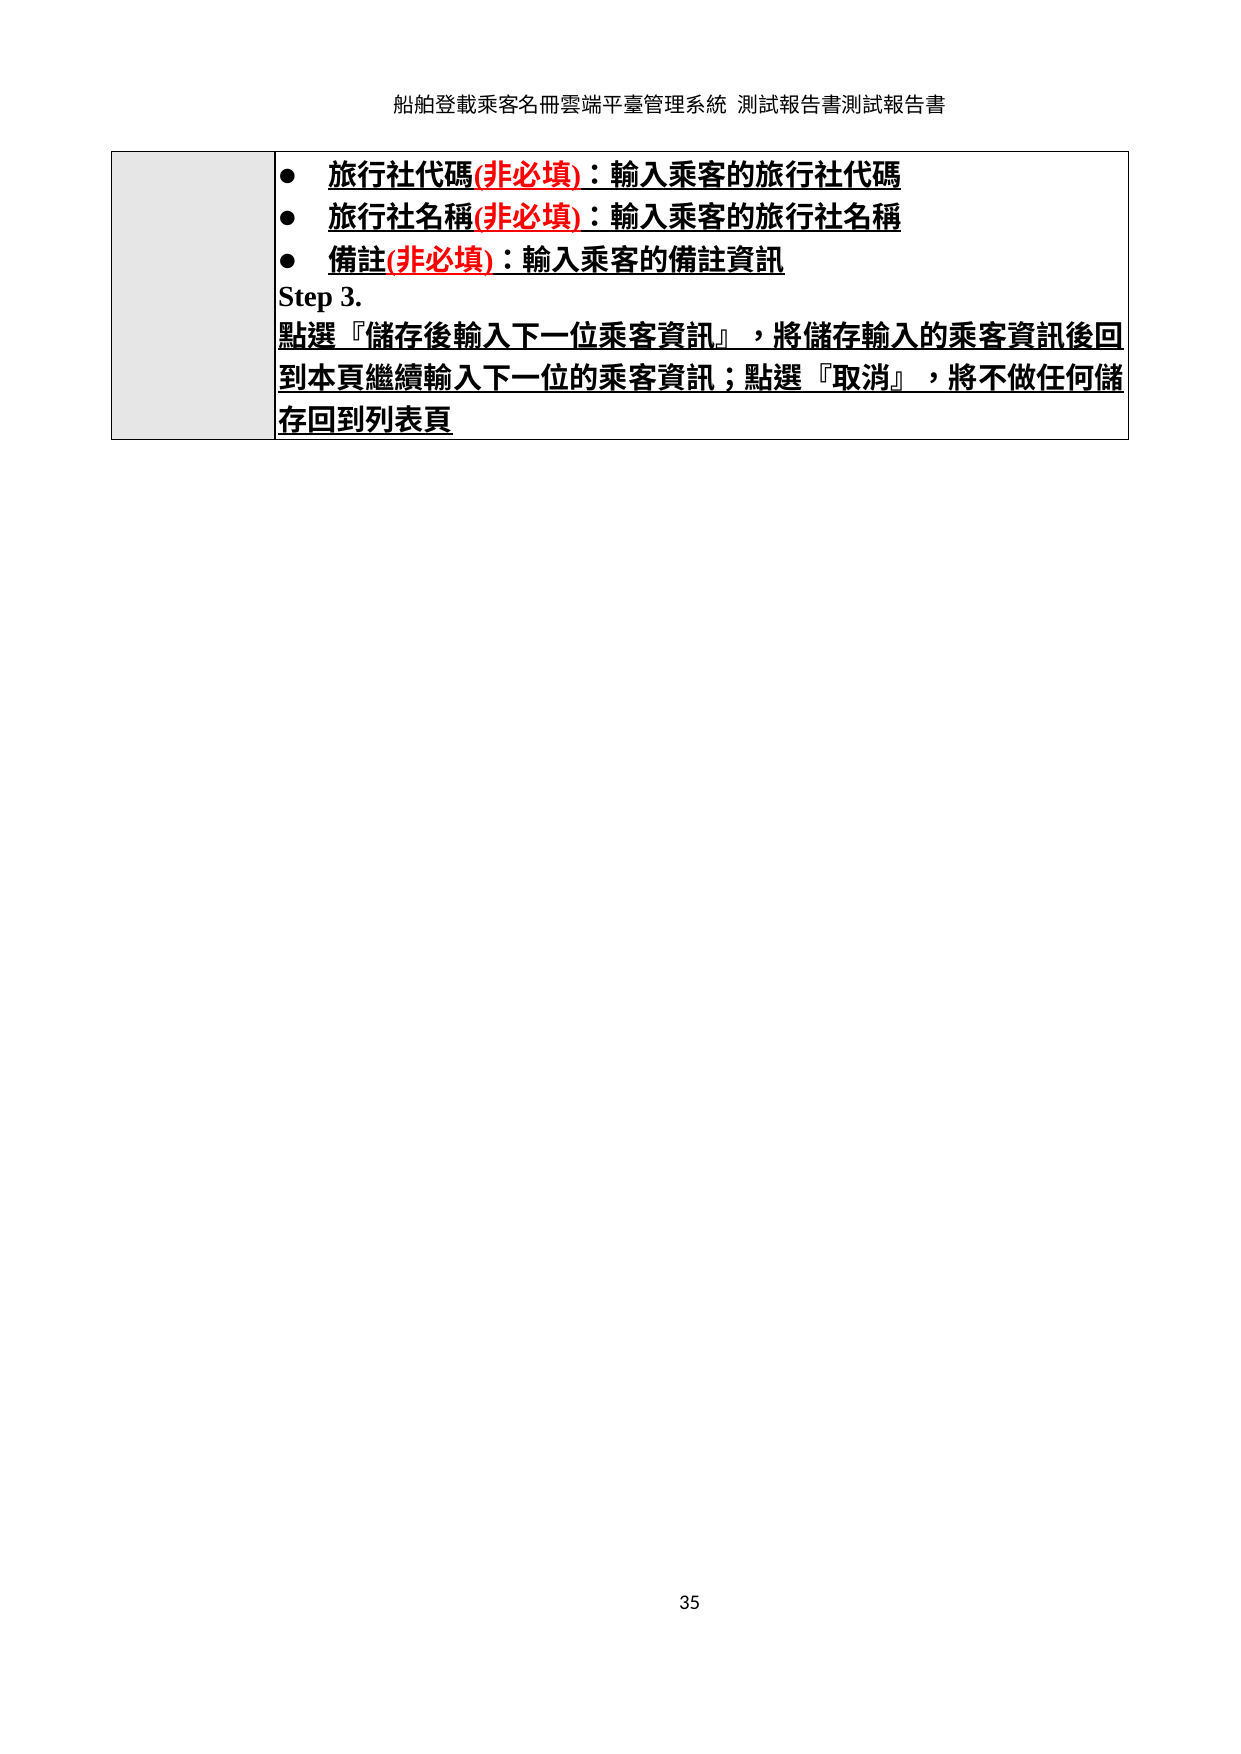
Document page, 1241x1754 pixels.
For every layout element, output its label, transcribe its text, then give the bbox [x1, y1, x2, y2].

table_cell [112, 152, 274, 439]
table_cell Step 1. 選定列表中的航班點選『補登』；或點選『新增名單』儲存完航班資訊後，可進入本頁面 Step 2. 本頁面提供介面設定該航班的乘客資訊如下 旅客姓名(必填)：輸入乘客的姓名 身分證字號(必填)：輸入乘客的身分證字號 性別(非必填)：選擇乘客的性別 男、女 國籍地區(非必填)：選擇乘客的國籍 臺灣、大陸 省份(非必填)：輸入乘客的省份 生日(非必填)：選擇乘客的生日 證件類型_1/證件類型_2(非必填)：選擇乘客的其他身分證明證件類型 身分證、護照、臺胞證、通行證、入臺證 證件號碼_1/證件號碼_2(非必填)：輸入乘客的其他身分證明證件號碼 聯絡電話(非必填)：輸入乘客的聯絡電話 臺灣聯絡電話(非必填)：輸入乘客的臺灣聯絡電話 座位號(非必填)：輸入乘客的座位號 旅行社代碼(非必填)：輸入乘客的旅行社代碼 旅行社名稱(非必填)：輸入乘客的旅行社名稱 備註(非必填)：輸入乘客的備註資訊 Step 3. 點選『儲存後輸入下一位乘客資訊』，將儲存輸入的乘客資訊後回到本頁繼續輸入下一位的乘客資訊；點選『取消』，將不做任何儲存回到列表頁 [276, 152, 1128, 439]
